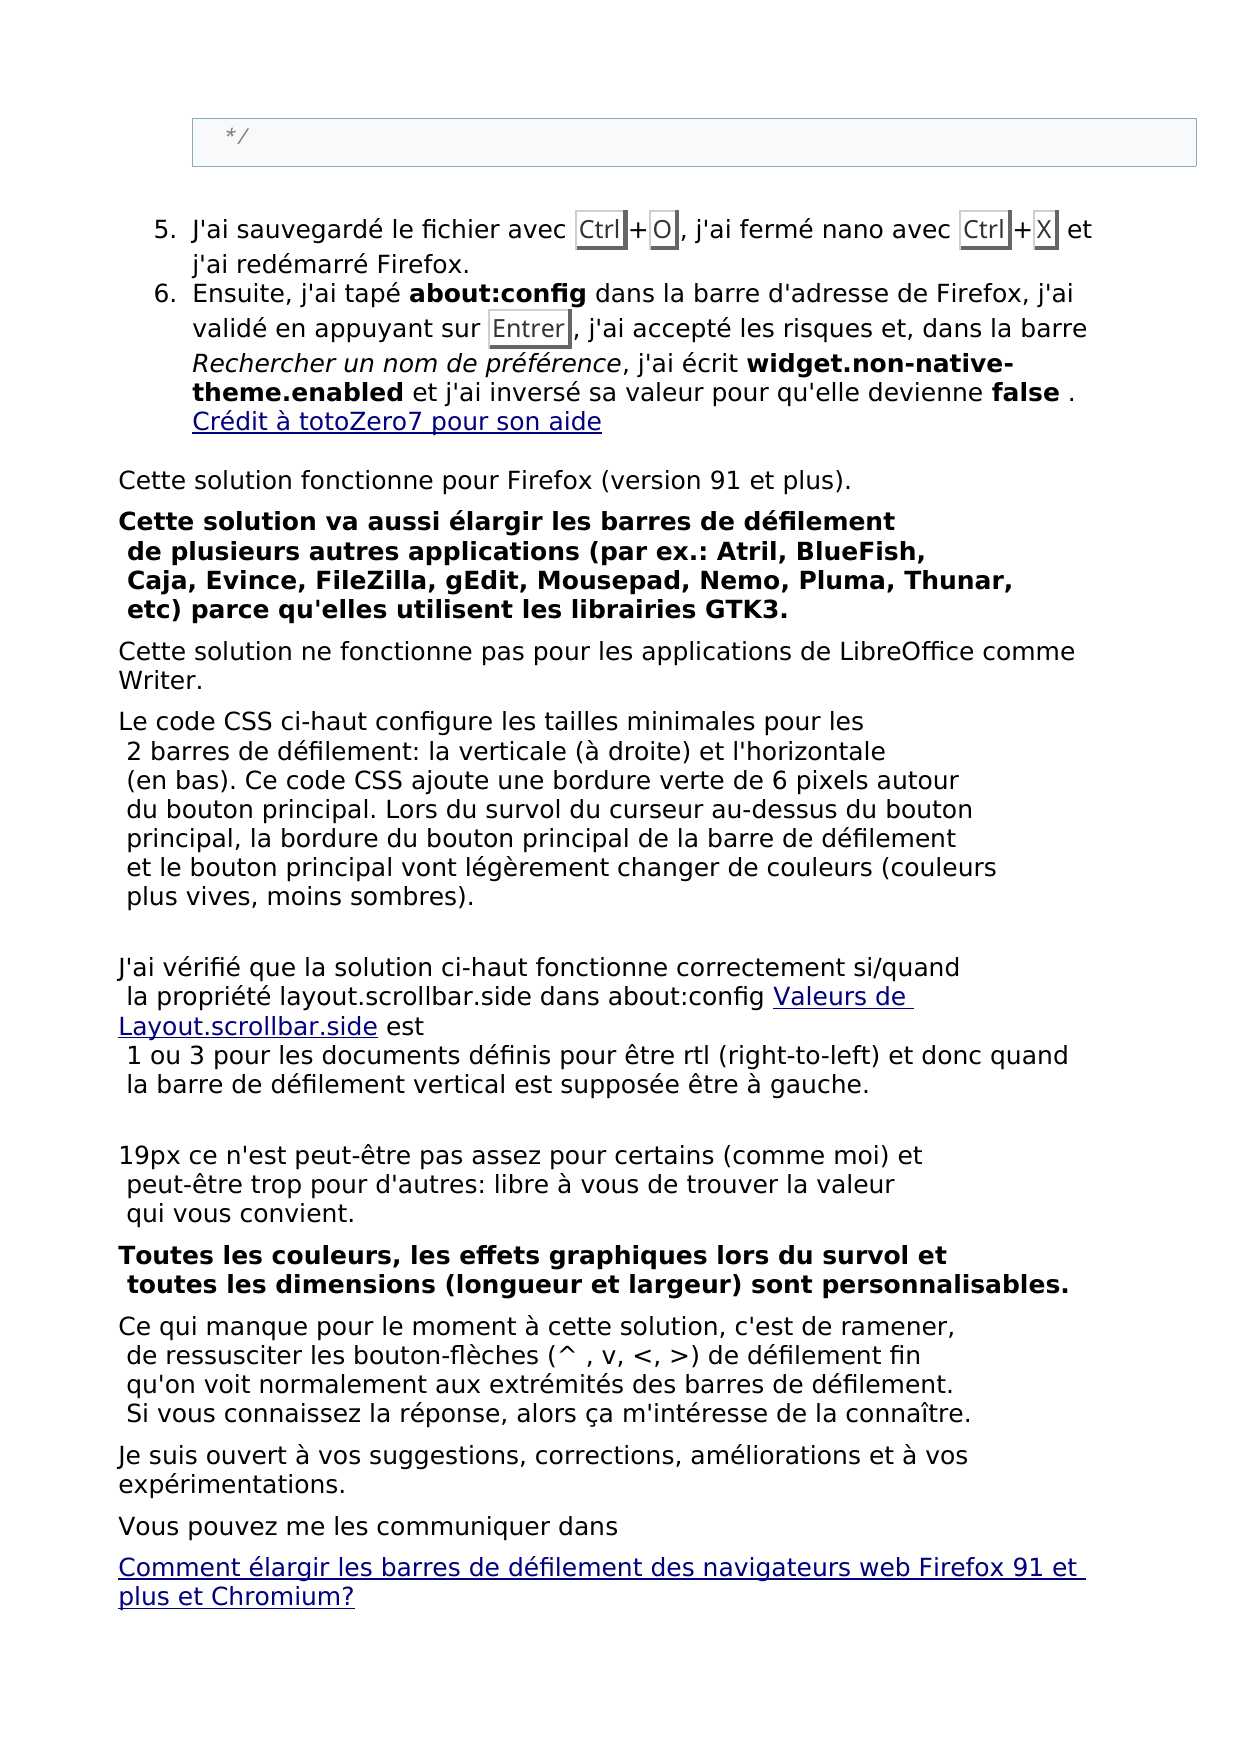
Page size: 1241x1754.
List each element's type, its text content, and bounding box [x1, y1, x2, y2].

list J'ai sauvegardé le fichier avec Ctrl+O, j'ai fermé nano avec Ctrl+X et j'ai redémarré Firefox. [177, 210, 1122, 279]
text Toutes les couleurs, les effets graphiques lors du survol et toutes les dimensions (longueur et largeur) sont personnalisables. [118, 1241, 1122, 1299]
text Ce qui manque pour le moment à cette solution, c'est de ramener, de ressusciter les bouton-flèches (^ , v, <, >) de défilement fin qu'on voit normalement aux extrémités des barres de défilement. Si vous connaissez la réponse, alors ça m'intéresse de la connaître. [118, 1312, 1122, 1428]
text Cette solution ne fonctionne pas pour les applications de LibreOffice comme Writer. [118, 637, 1122, 695]
text 19px ce n'est peut-être pas assez pour certains (comme moi) et peut-être trop pour d'autres: libre à vous de trouver la valeur qui vous convient. [118, 1141, 1122, 1228]
text Cette solution va aussi élargir les barres de défilement de plusieurs autres applications (par ex.: Atril, BlueFish, Caja, Evince, FileZilla, gEdit, Mousepad, Nemo, Pluma, Thunar, etc) parce qu'elles utilisent les librairies GTK3. [118, 508, 1122, 624]
table_header */ [193, 119, 1196, 166]
text Cette solution fonctionne pour Firefox (version 91 et plus). [118, 466, 1122, 495]
text Le code CSS ci-haut configure les tailles minimales pour les 2 barres de défilement: la verticale (à droite) et l'horizontale (en bas). Ce code CSS ajoute une bordure verte de 6 pixels autour du bouton principal. Lors du survol du curseur au-dessus du bouton principal, la bordure du bouton principal de la barre de défilement et le bouton principal vont légèrement changer de couleurs (couleurs plus vives, moins sombres). [118, 708, 1122, 941]
text Je suis ouvert à vos suggestions, corrections, améliorations et à vos expérimentations. [118, 1441, 1122, 1499]
text Vous pouvez me les communiquer dans [118, 1512, 1122, 1541]
text Comment élargir les barres de défilement des navigateurs web Firefox 91 et plus et Chromium? [118, 1553, 1122, 1612]
text J'ai vérifié que la solution ci-haut fonctionne correctement si/quand la propriété layout.scrollbar.side dans about:config Valeurs de Layout.scrollbar.side est 1 ou 3 pour les documents définis pour être rtl (right-to-left) et donc quand la barre de défilement vertical est supposée être à gauche. [118, 953, 1122, 1128]
list Ensuite, j'ai tapé about:config dans la barre d'adresse de Firefox, j'ai validé en appuyant sur Entrer, j'ai accepté les risques et, dans la barre Rechercher un nom de préférence, j'ai écrit widget.non-native-theme.enabled et j'ai inversé sa valeur pour qu'elle devienne false . Crédit à totoZero7 pour son aide [177, 279, 1122, 436]
